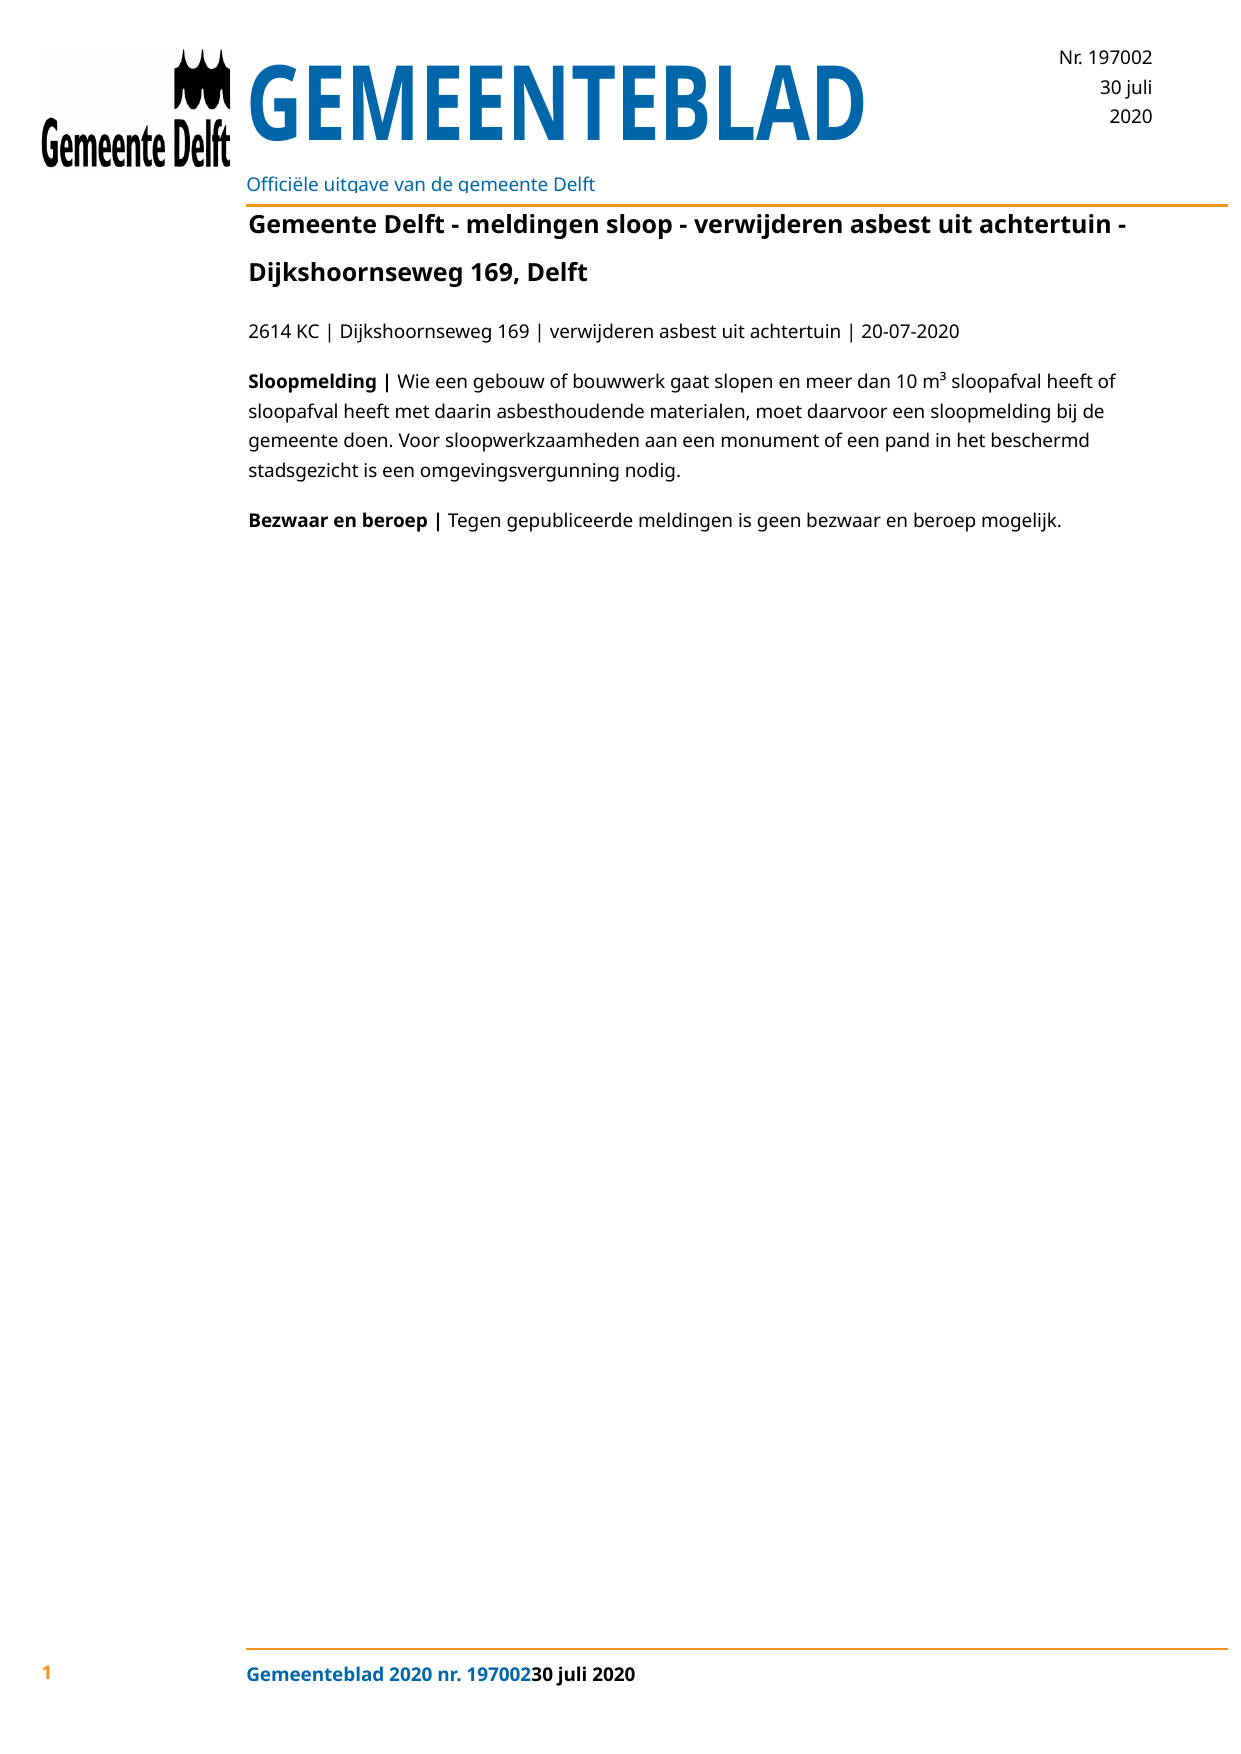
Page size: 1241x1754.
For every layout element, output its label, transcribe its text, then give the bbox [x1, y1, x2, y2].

text Sloopmelding | Wie een gebouw of bouwwerk gaat slopen en meer dan 10 m³ sloopafval heeft of sloopafval heeft met daarin asbesthoudende materialen, moet daarvoor een sloopmelding bij de gemeente doen. Voor sloopwerkzaamheden aan een monument of een pand in het beschermd stadsgezicht is een omgevingsvergunning nodig. [248, 368, 1152, 483]
text Gemeente Delft - meldingen sloop - verwijderen asbest uit achtertuin - Dijkshoornseweg 169, Delft [248, 207, 1152, 288]
picture [41, 47, 231, 172]
text 2614 KC | Dijkshoornseweg 169 | verwijderen asbest uit achtertuin | 20-07-2020 [248, 318, 1152, 344]
text Bezwaar en beroep | Tegen gepubliceerde meldingen is geen bezwaar en beroep mogelijk. [248, 507, 1152, 533]
